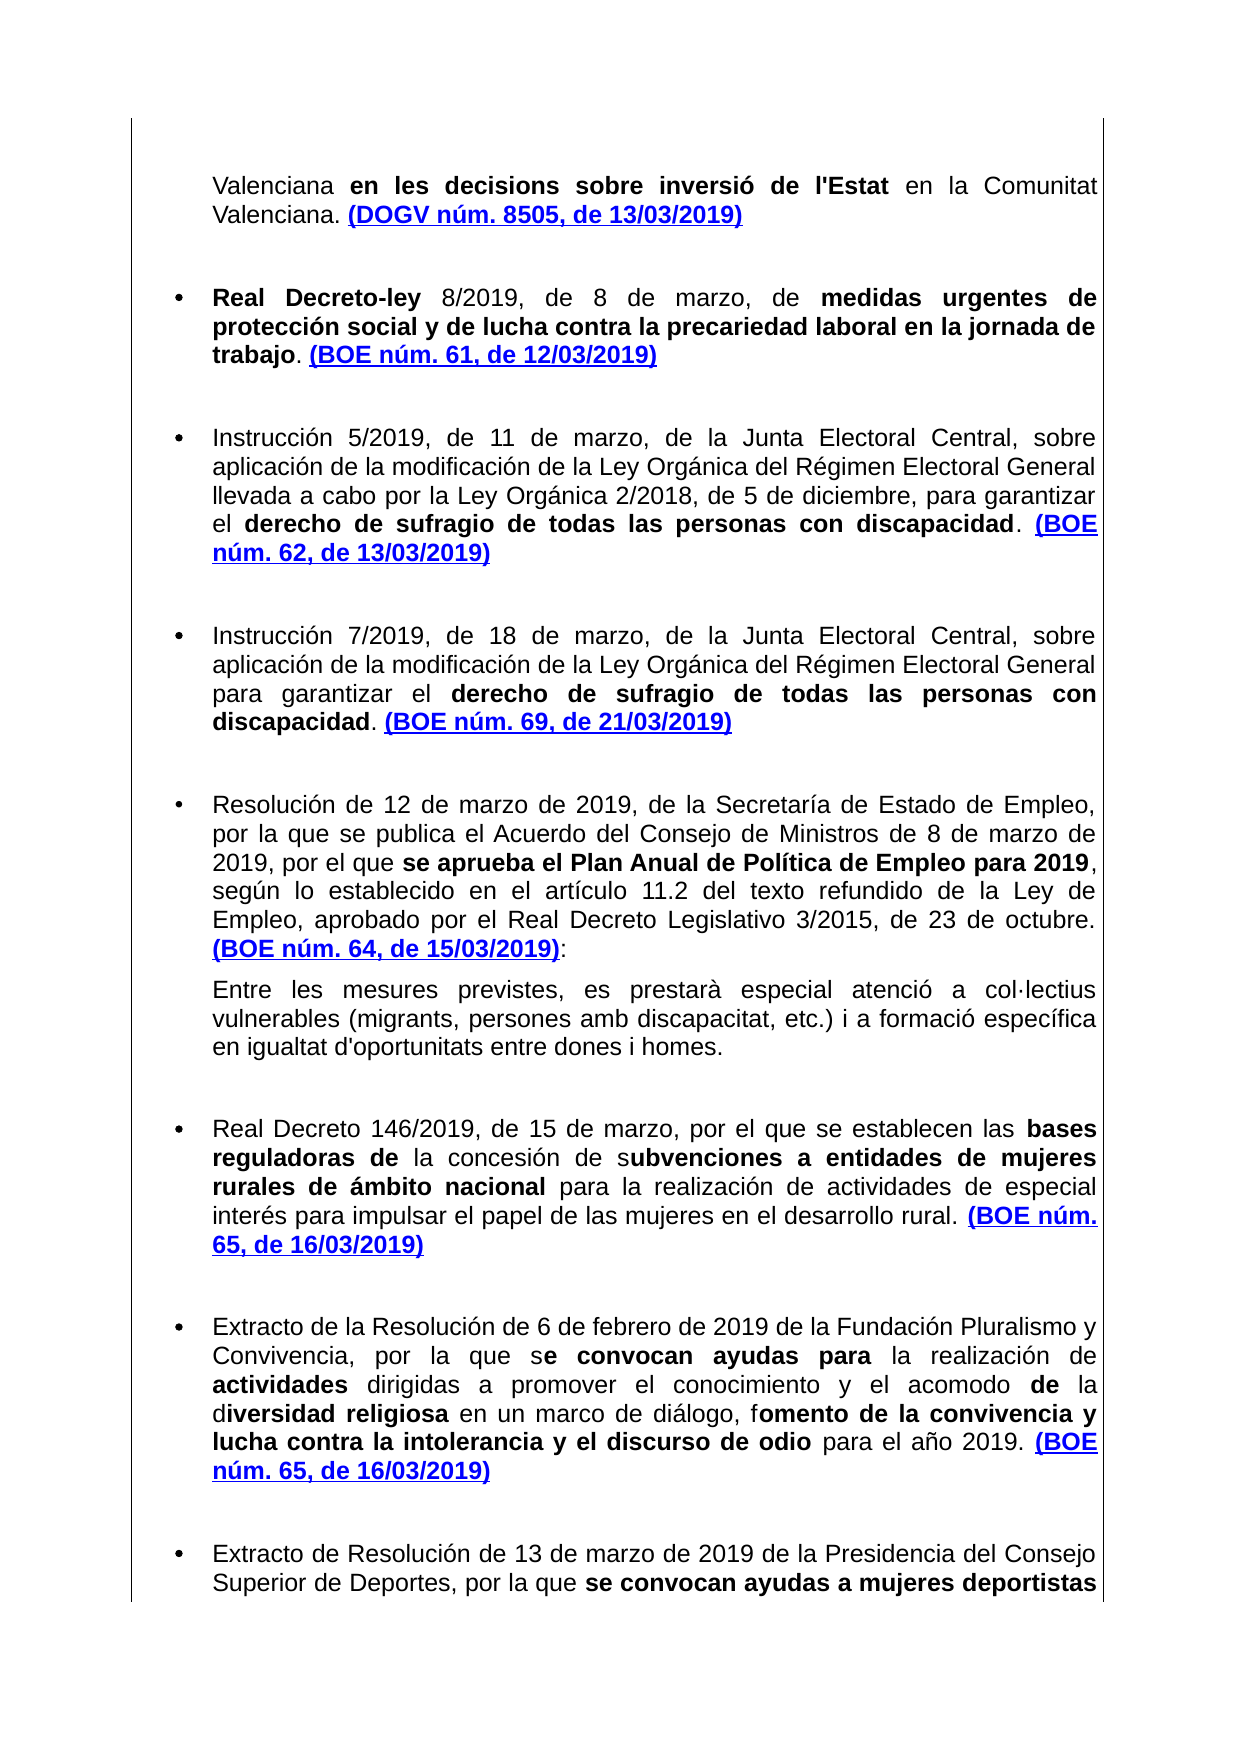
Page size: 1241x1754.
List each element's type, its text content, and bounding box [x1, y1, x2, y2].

table_cell Valenciana en les decisions sobre inversió de l'Estat en la Comunitat Valenciana. (DOGV núm. 8505, de 13/03/2019) Real Decreto-ley 8/2019, de 8 de marzo, de medidas urgentes de protección social y de lucha contra la precariedad laboral en la jornada de trabajo. (BOE núm. 61, de 12/03/2019) Instrucción 5/2019, de 11 de marzo, de la Junta Electoral Central, sobre aplicación de la modificación de la Ley Orgánica del Régimen Electoral General llevada a cabo por la Ley Orgánica 2/2018, de 5 de diciembre, para garantizar el derecho de sufragio de todas las personas con discapacidad. (BOE núm. 62, de 13/03/2019) Instrucción 7/2019, de 18 de marzo, de la Junta Electoral Central, sobre aplicación de la modificación de la Ley Orgánica del Régimen Electoral General para garantizar el derecho de sufragio de todas las personas con discapacidad. (BOE núm. 69, de 21/03/2019) Resolución de 12 de marzo de 2019, de la Secretaría de Estado de Empleo, por la que se publica el Acuerdo del Consejo de Ministros de 8 de marzo de 2019, por el que se aprueba el Plan Anual de Política de Empleo para 2019, según lo establecido en el artículo 11.2 del texto refundido de la Ley de Empleo, aprobado por el Real Decreto Legislativo 3/2015, de 23 de octubre. (BOE núm. 64, de 15/03/2019): Entre les mesures previstes, es prestarà especial atenció a col·lectius vulnerables (migrants, persones amb discapacitat, etc.) i a formació específica en igualtat d'oportunitats entre dones i homes. Real Decreto 146/2019, de 15 de marzo, por el que se establecen las bases reguladoras de la concesión de subvenciones a entidades de mujeres rurales de ámbito nacional para la realización de actividades de especial interés para impulsar el papel de las mujeres en el desarrollo rural. (BOE núm. 65, de 16/03/2019) Extracto de la Resolución de 6 de febrero de 2019 de la Fundación Pluralismo y Convivencia, por la que se convocan ayudas para la realización de actividades dirigidas a promover el conocimiento y el acomodo de la diversidad religiosa en un marco de diálogo, fomento de la convivencia y lucha contra la intolerancia y el discurso de odio para el año 2019. (BOE núm. 65, de 16/03/2019) Extracto de Resolución de 13 de marzo de 2019 de la Presidencia del Consejo Superior de Deportes, por la que se convocan ayudas a mujeres deportistas [132, 118, 1103, 1602]
